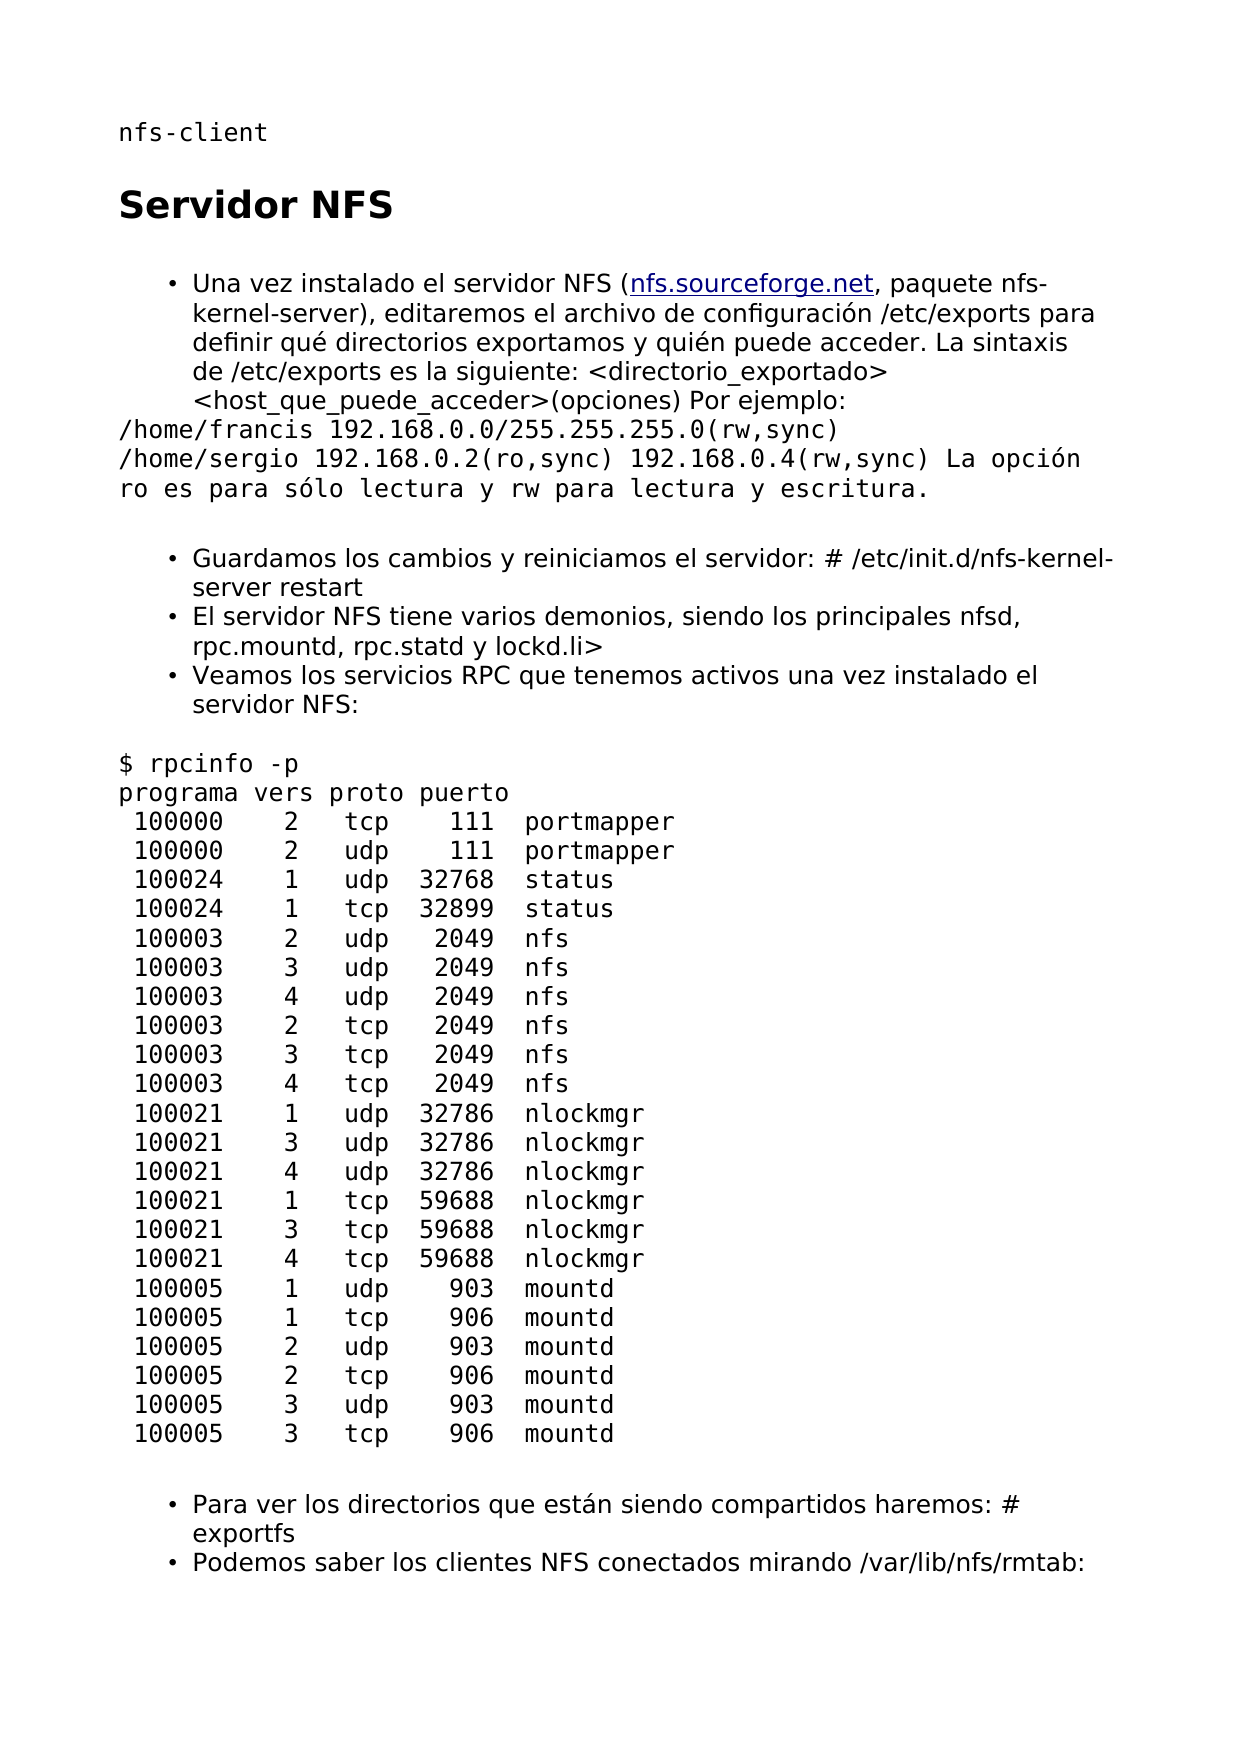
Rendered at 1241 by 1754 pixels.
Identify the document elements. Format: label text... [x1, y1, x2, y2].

list El servidor NFS tiene varios demonios, siendo los principales nfsd, rpc.mountd, rpc.statd y lockd.li> [177, 603, 1122, 661]
subtitle Servidor NFS [118, 184, 1122, 228]
text $ rpcinfo -p programa vers proto puerto 100000 2 tcp 111 portmapper 100000 2 udp 111 portmapper 100024 1 udp 32768 status 100024 1 tcp 32899 status 100003 2 udp 2049 nfs 100003 3 udp 2049 nfs 100003 4 udp 2049 nfs 100003 2 tcp 2049 nfs 100003 3 tcp 2049 nfs 100003 4 tcp 2049 nfs 100021 1 udp 32786 nlockmgr 100021 3 udp 32786 nlockmgr 100021 4 udp 32786 nlockmgr 100021 1 tcp 59688 nlockmgr 100021 3 tcp 59688 nlockmgr 100021 4 tcp 59688 nlockmgr 100005 1 udp 903 mountd 100005 1 tcp 906 mountd 100005 2 udp 903 mountd 100005 2 tcp 906 mountd 100005 3 udp 903 mountd 100005 3 tcp 906 mountd [118, 749, 1122, 1449]
text nfs-client [118, 118, 1122, 147]
list Guardamos los cambios y reiniciamos el servidor: # /etc/init.d/nfs-kernel-server restart [177, 544, 1122, 603]
list Para ver los directorios que están siendo compartidos haremos: # exportfs [177, 1490, 1122, 1548]
list Veamos los servicios RPC que tenemos activos una vez instalado el servidor NFS: [177, 661, 1122, 719]
list Una vez instalado el servidor NFS (nfs.sourceforge.net, paquete nfs-kernel-server), editaremos el archivo de configuración /etc/exports para definir qué directorios exportamos y quién puede acceder. La sintaxis de /etc/exports es la siguiente: <directorio_exportado> <host_que_puede_acceder>(opciones) Por ejemplo: [177, 270, 1122, 416]
text /home/francis 192.168.0.0/255.255.255.0(rw,sync) /home/sergio 192.168.0.2(ro,sync) 192.168.0.4(rw,sync) La opción ro es para sólo lectura y rw para lectura y escritura. [118, 416, 1122, 503]
list Podemos saber los clientes NFS conectados mirando /var/lib/nfs/rmtab: [177, 1548, 1122, 1577]
